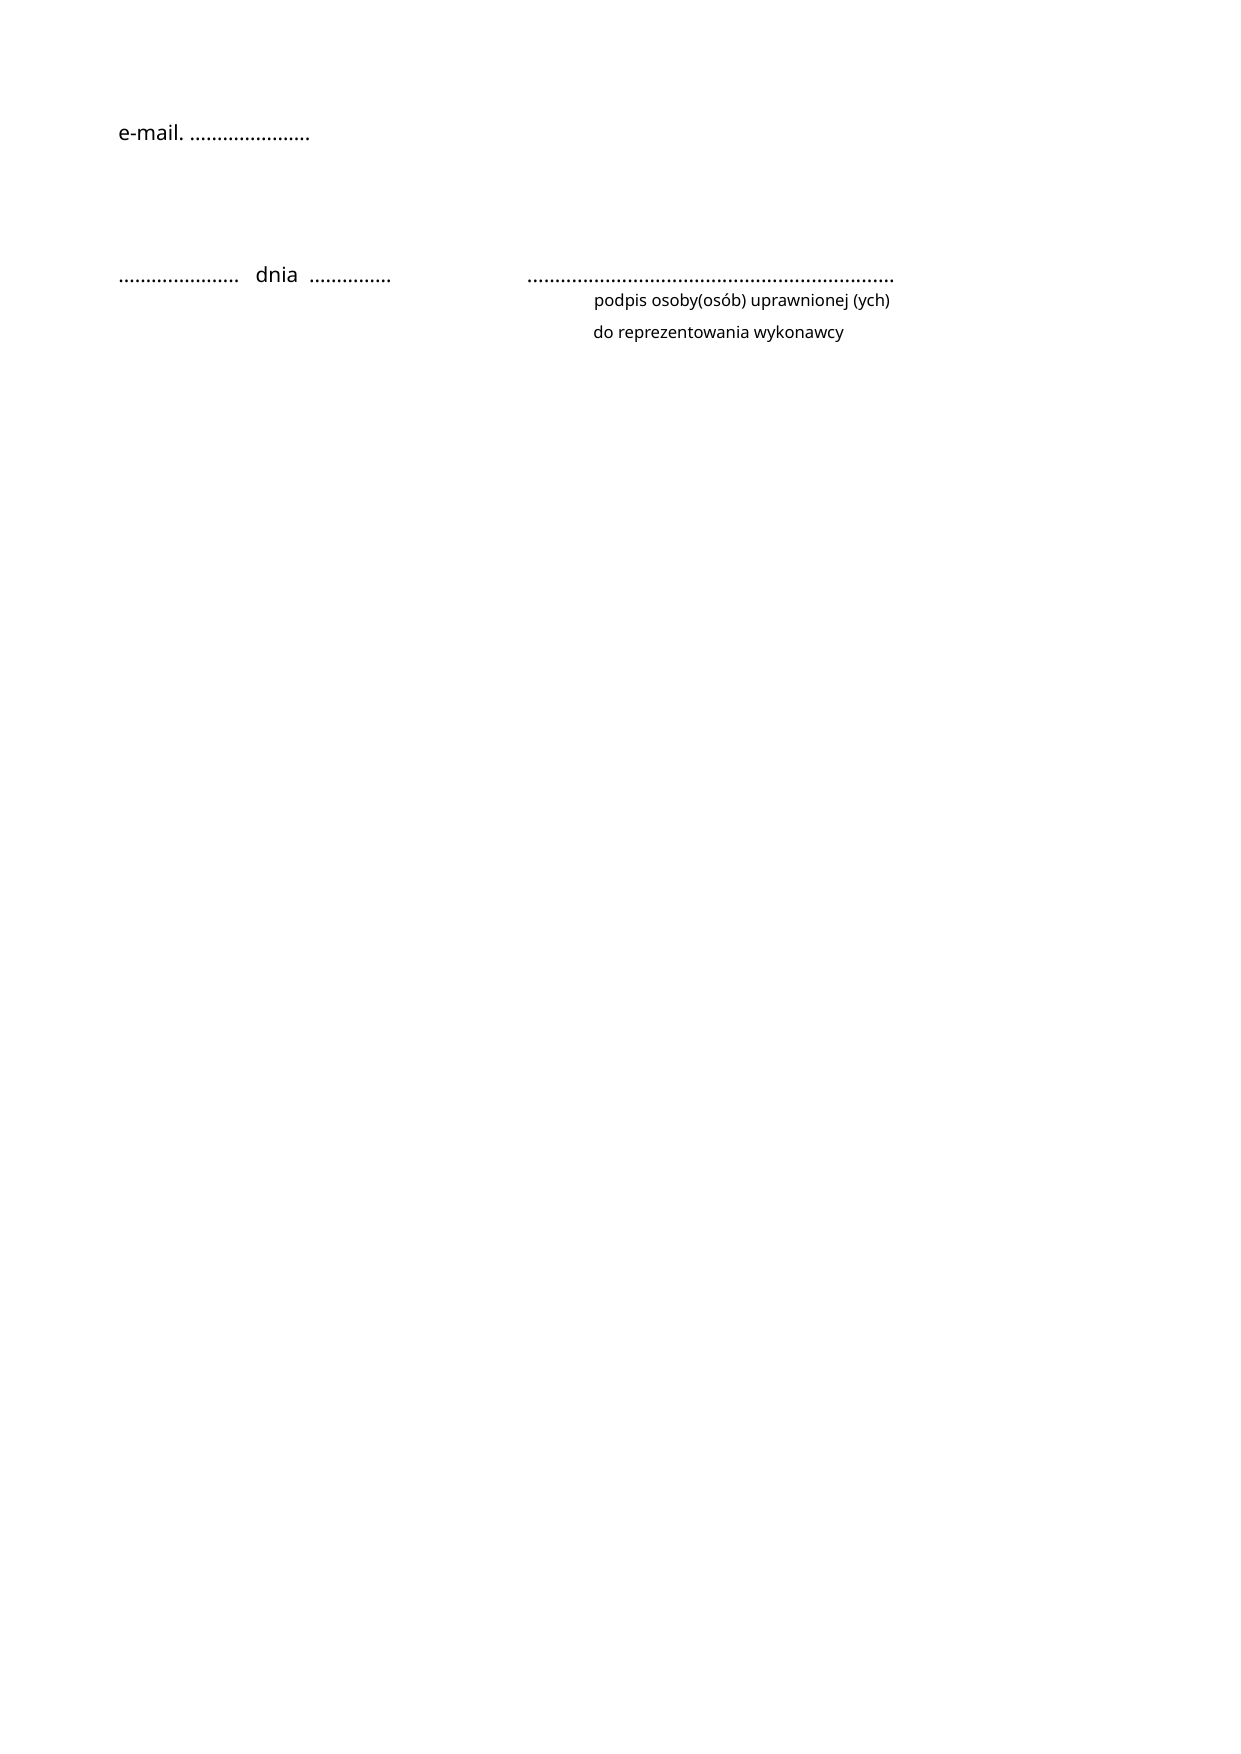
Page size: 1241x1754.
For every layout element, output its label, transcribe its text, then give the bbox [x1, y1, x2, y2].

text do reprezentowania wykonawcy [156, 311, 1122, 345]
text e-mail. …………………. [118, 118, 1122, 189]
text ………..……….. dnia …………… .................................................................. [118, 260, 1122, 289]
text podpis osoby(osób) uprawnionej (ych) [156, 289, 1122, 311]
